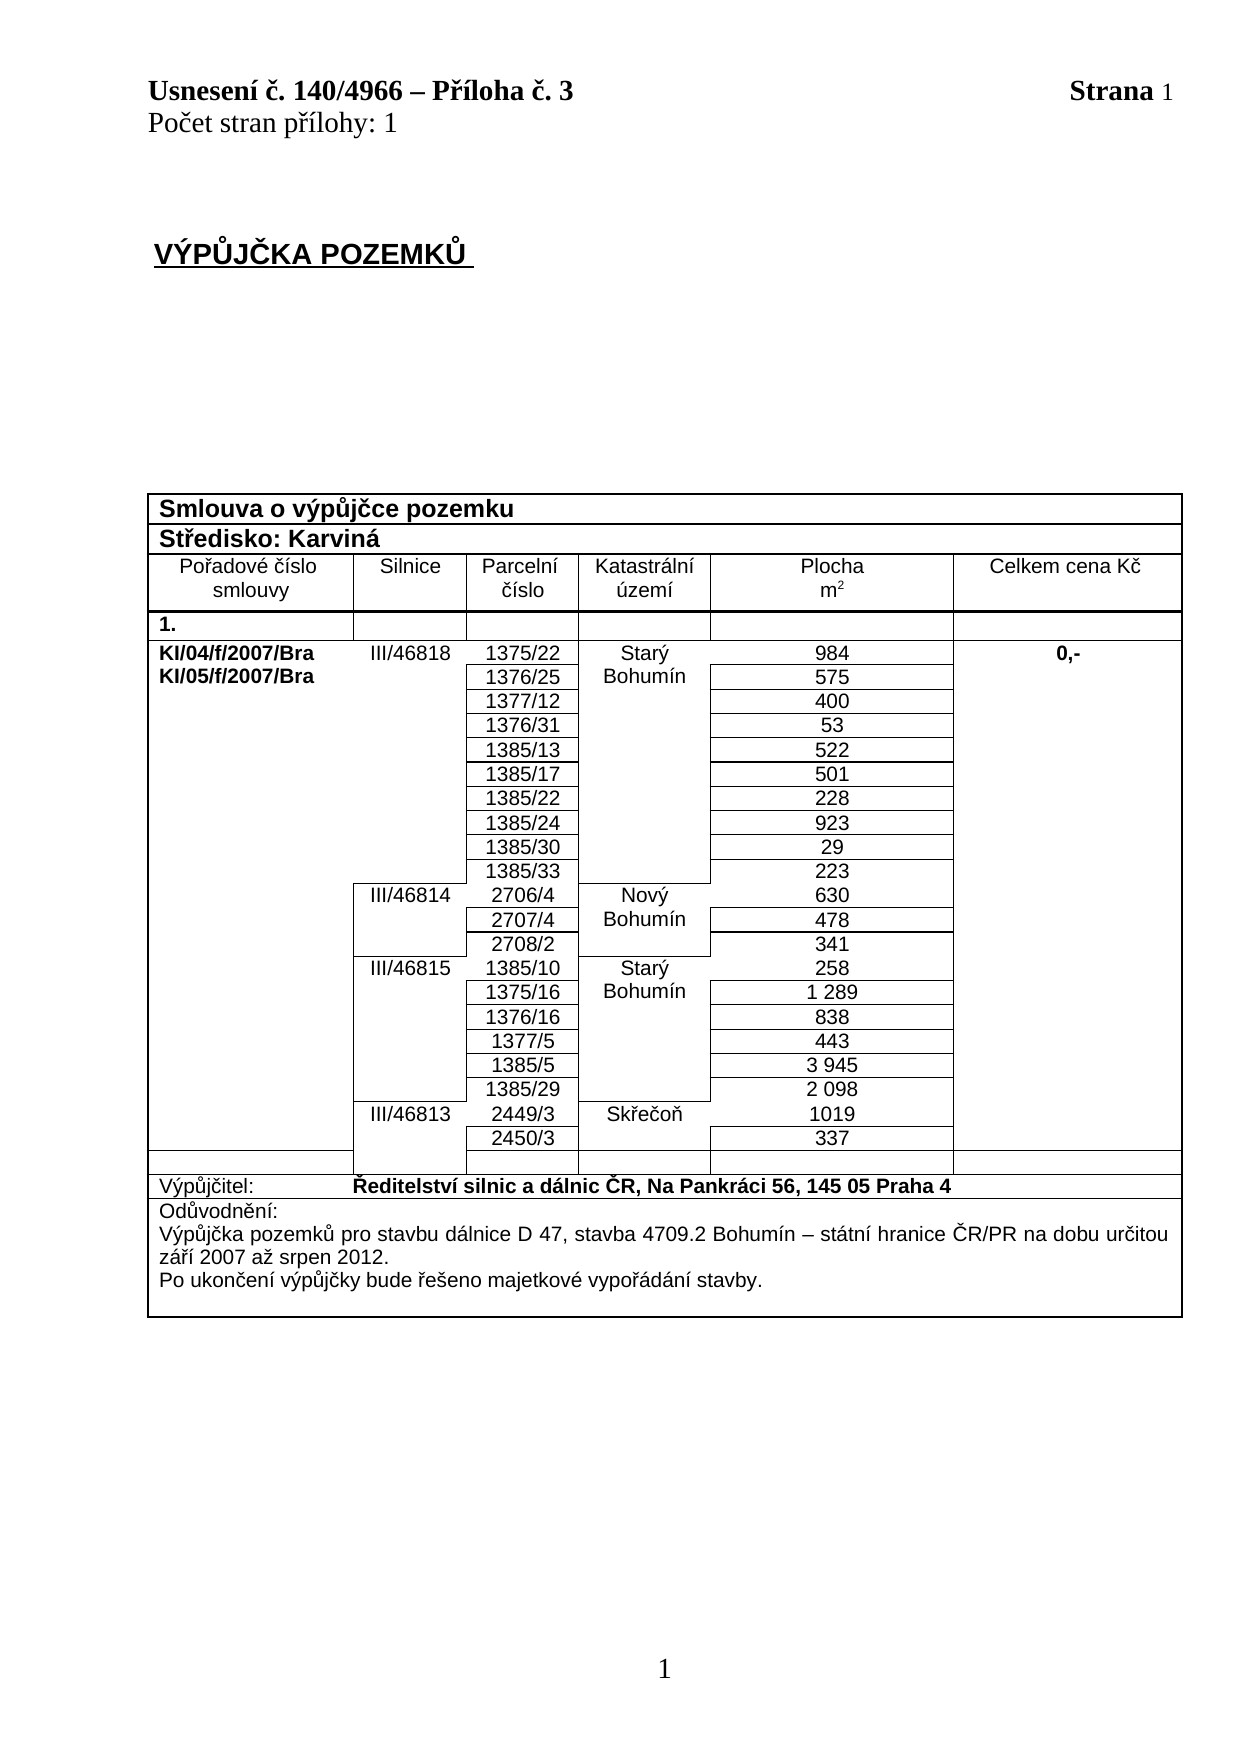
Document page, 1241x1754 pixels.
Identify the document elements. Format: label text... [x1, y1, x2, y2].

table_cell 1376/16 [467, 1005, 578, 1028]
table_cell KI/04/f/2007/Bra KI/05/f/2007/Bra [149, 641, 354, 1150]
table_header 1375/22 [466, 641, 578, 664]
table_cell Plocha m2 [711, 555, 953, 610]
table_cell [146, 270, 1161, 346]
table_cell 923 [711, 811, 953, 834]
table_cell 2450/3 [467, 1127, 578, 1150]
table_header 2706/4 [466, 883, 578, 907]
table_cell [149, 1151, 353, 1174]
table_cell 223 [711, 860, 953, 883]
table_header Starý Bohumín [579, 641, 710, 883]
table_cell 1385/29 [467, 1078, 578, 1101]
table_cell Skřečoň [579, 1102, 710, 1150]
table_header VÝPŮJČKA POZEMKŮ [146, 238, 1161, 270]
table_cell 337 [711, 1127, 953, 1150]
table_cell 1385/5 [467, 1054, 578, 1077]
table_cell 1385/24 [467, 811, 578, 834]
table_header 1019 [710, 1101, 953, 1126]
table_cell 1385/30 [467, 835, 578, 858]
table_cell [354, 1150, 466, 1174]
table_cell 3 945 [711, 1054, 953, 1077]
table_cell 2707/4 [467, 908, 578, 931]
table_cell Středisko: Karviná [149, 525, 1181, 553]
table_header 1385/10 [466, 956, 578, 980]
table_cell 1. [149, 613, 353, 640]
table_header III/46818 [354, 641, 466, 883]
table_cell III/46815 [354, 957, 466, 1101]
table_cell 1385/13 [467, 738, 578, 761]
table_cell 1376/31 [467, 714, 578, 737]
table_cell Nový Bohumín [579, 884, 710, 956]
table_cell [354, 613, 466, 640]
table_cell 443 [711, 1030, 953, 1053]
table_cell 1385/17 [467, 763, 578, 786]
table_cell 478 [711, 908, 953, 931]
table_cell [954, 613, 1181, 640]
table_cell 1385/22 [467, 787, 578, 810]
table_cell [711, 1151, 953, 1174]
table_cell 575 [711, 665, 953, 689]
table_cell 1385/33 [467, 860, 578, 883]
table_cell Starý Bohumín [579, 957, 710, 1101]
table_cell III/46813 [354, 1102, 466, 1150]
table_header 2449/3 [466, 1101, 578, 1126]
table_cell 1 289 [711, 981, 953, 1004]
table_cell Pořadové číslo smlouvy [149, 555, 353, 610]
table_cell Silnice [354, 555, 466, 610]
table_cell 522 [711, 738, 953, 761]
table_cell [467, 1151, 578, 1174]
table_cell 53 [711, 714, 953, 737]
table_cell 228 [711, 787, 953, 810]
table_cell 29 [711, 835, 953, 858]
table_cell Parcelní číslo [467, 555, 578, 610]
table_header 984 [710, 641, 953, 664]
table_cell [579, 613, 710, 640]
table_header Smlouva o výpůjčce pozemku [149, 495, 1181, 523]
table_cell III/46814 [354, 884, 466, 956]
table_cell 341 [711, 933, 953, 956]
table_cell 400 [711, 690, 953, 713]
table_cell 2708/2 [467, 933, 578, 956]
table_cell 501 [711, 763, 953, 786]
table_cell 1375/16 [467, 981, 578, 1004]
table_cell [954, 1151, 1181, 1174]
table_cell Celkem cena Kč [954, 555, 1181, 610]
table_cell Katastrální území [579, 555, 710, 610]
table_cell Odůvodnění: Výpůjčka pozemků pro stavbu dálnice D 47, stavba 4709.2 Bohumín – státní hranice ČR/PR na dobu určitou září 2007 až srpen 2012. Po ukončení výpůjčky bude řešeno majetkové vypořádání stavby. [149, 1199, 1181, 1316]
table_cell 1377/5 [467, 1030, 578, 1053]
table_cell [467, 613, 578, 640]
table_cell 2 098 [711, 1078, 953, 1101]
table_header 258 [710, 956, 953, 980]
table_header 630 [710, 883, 953, 907]
table_cell [579, 1151, 710, 1174]
table_cell 838 [711, 1005, 953, 1028]
table_cell 1376/25 [467, 665, 578, 689]
table_cell 0,- [954, 641, 1181, 1150]
table_cell Výpůjčitel: Ředitelství silnic a dálnic ČR, Na Pankráci 56, 145 05 Praha 4 [149, 1175, 1181, 1198]
table_cell [711, 613, 953, 640]
table_cell 1377/12 [467, 690, 578, 713]
